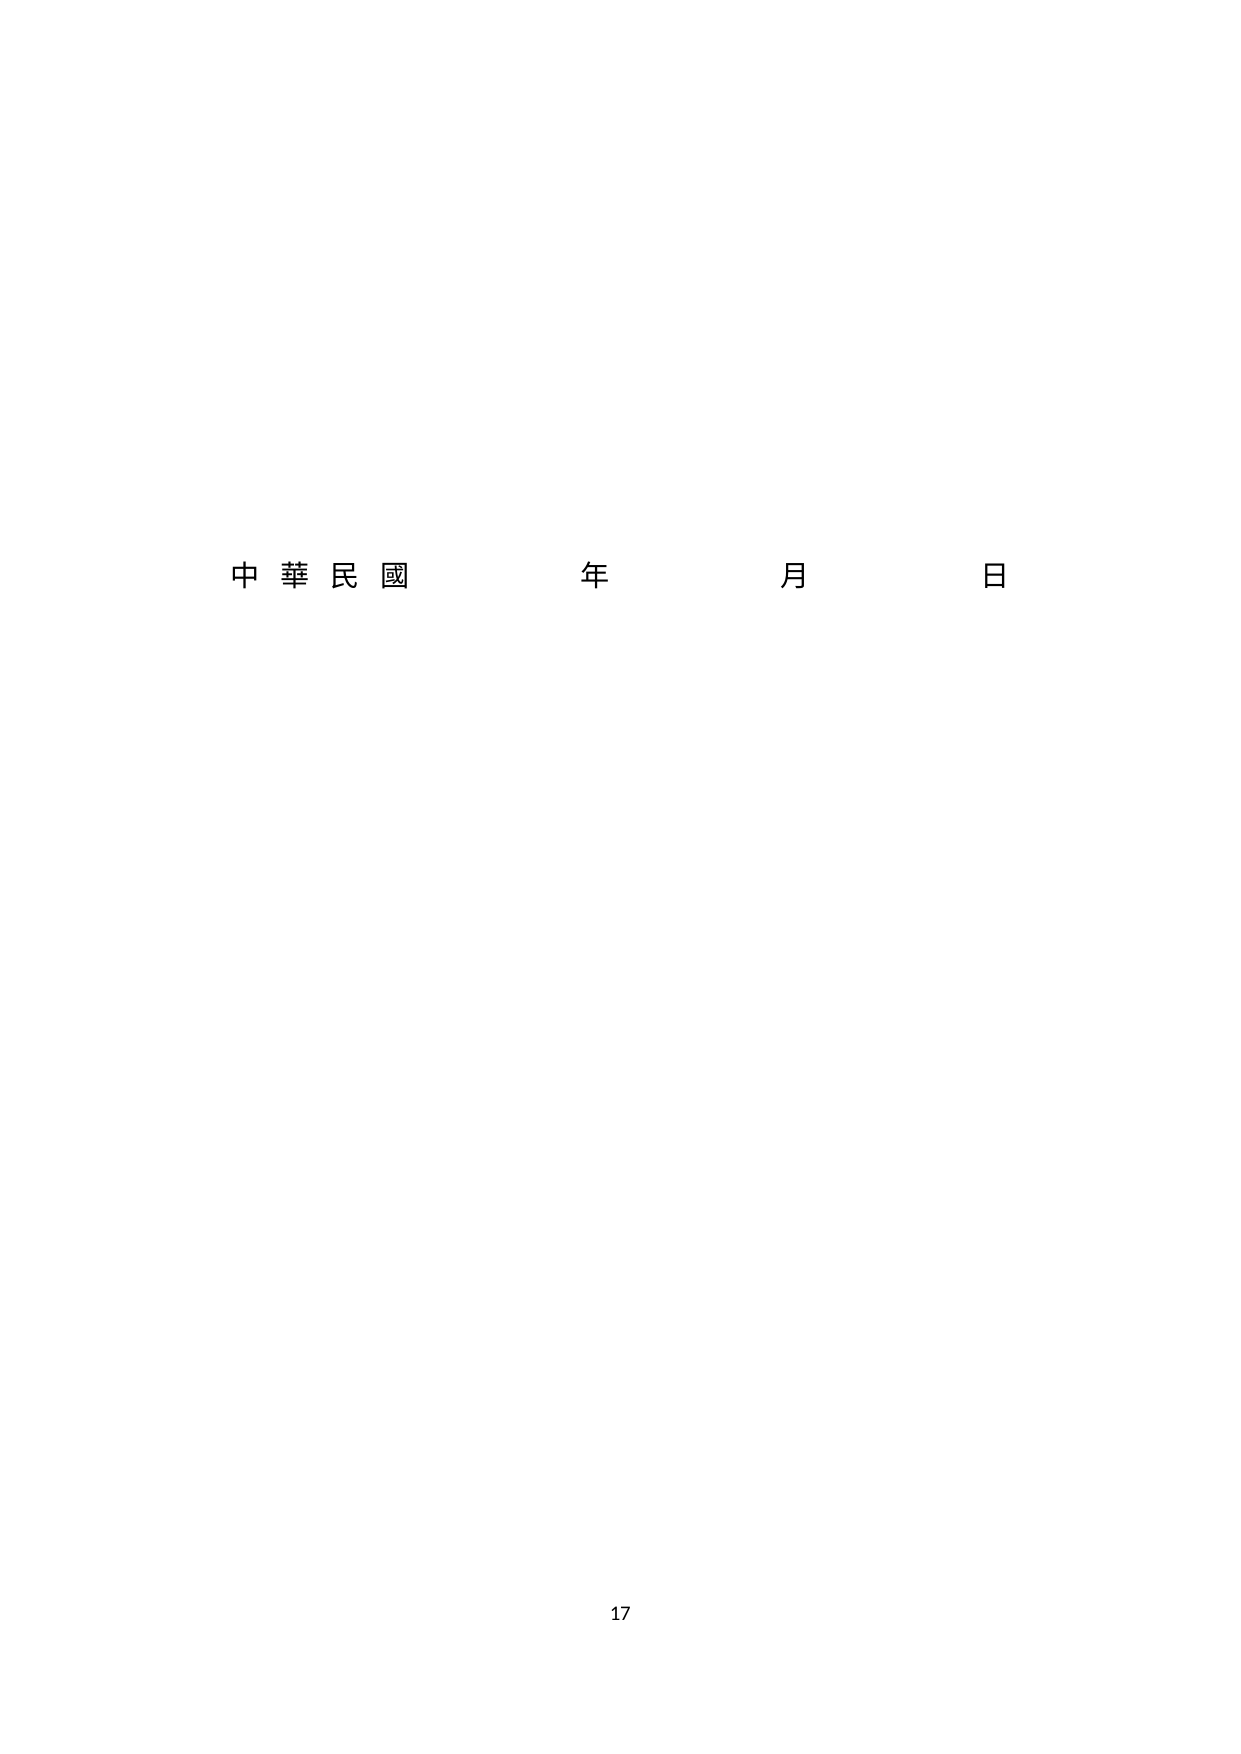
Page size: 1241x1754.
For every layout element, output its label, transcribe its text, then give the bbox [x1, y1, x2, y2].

text 中 華 民 國 年 月 日 [187, 532, 1053, 594]
